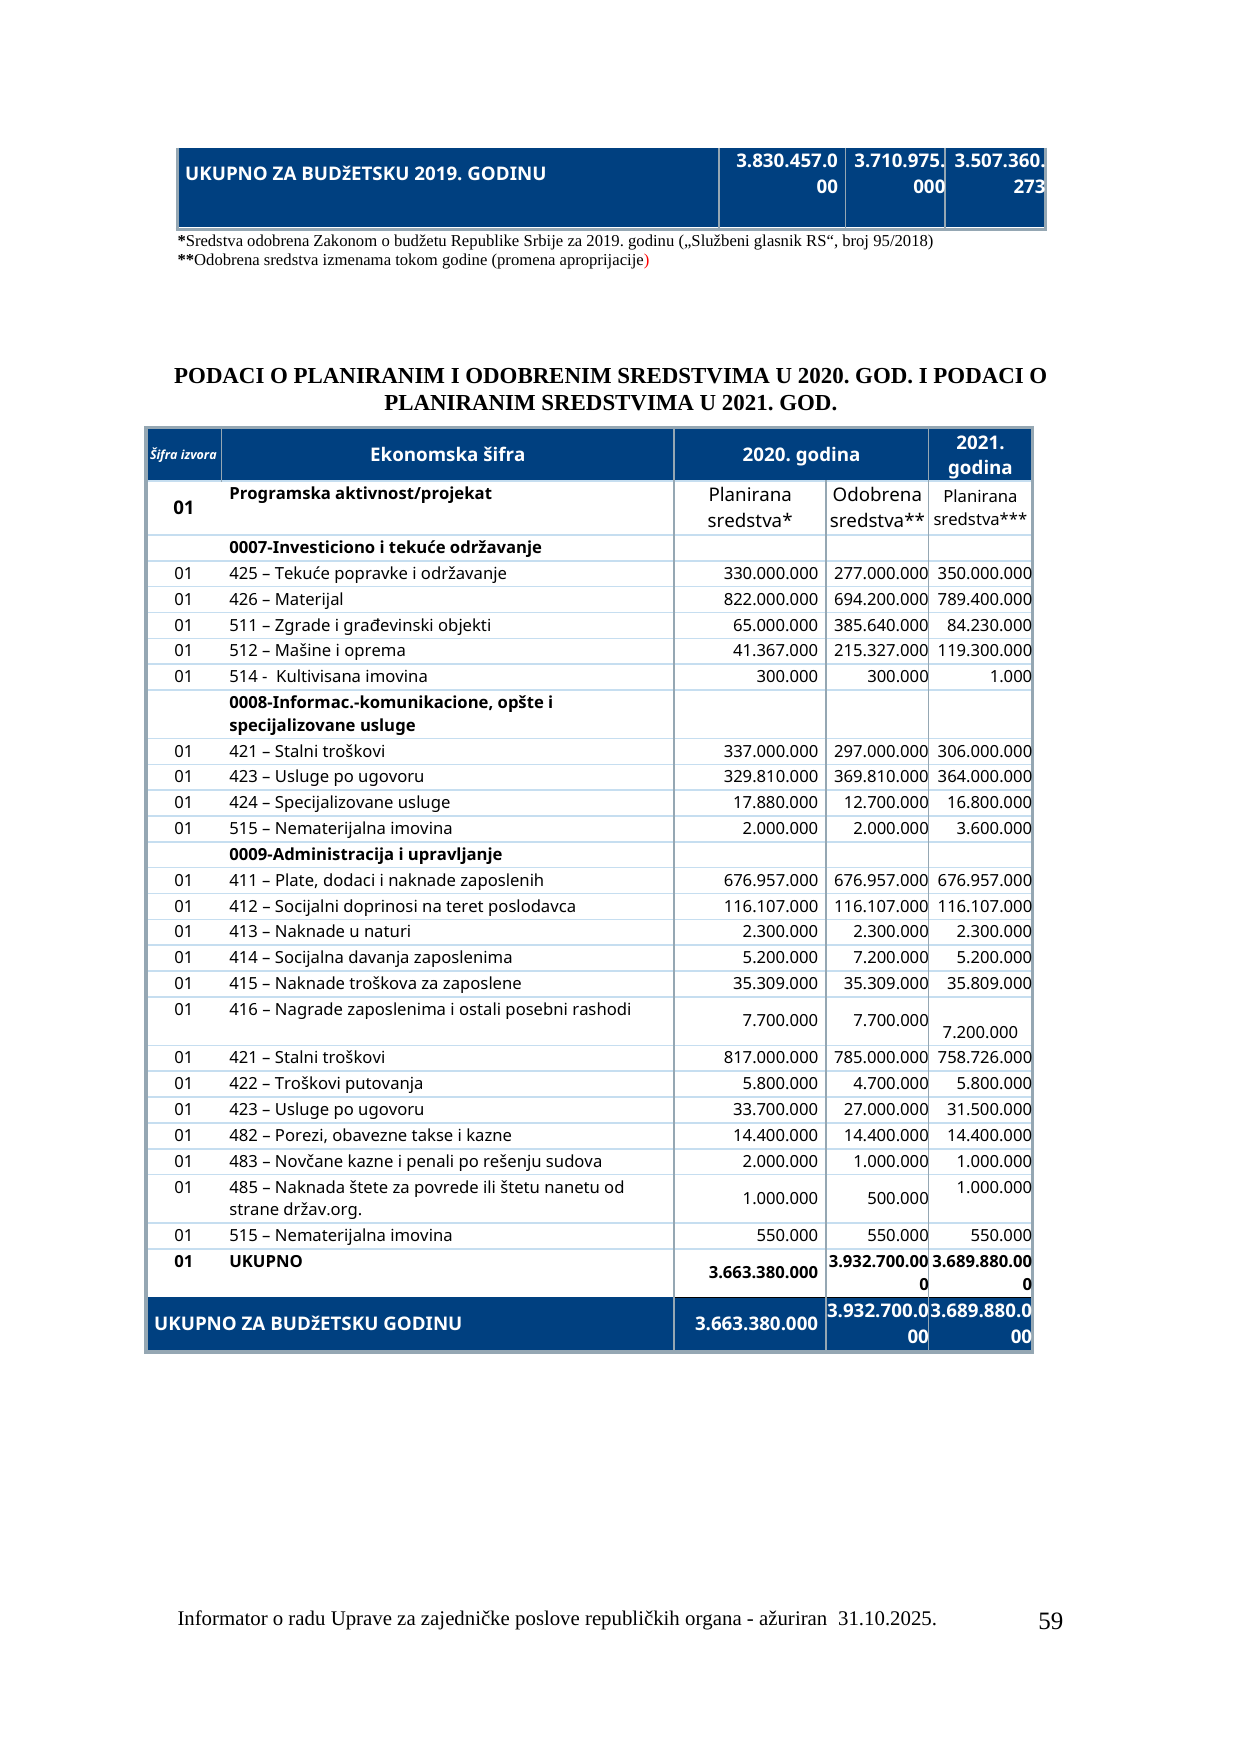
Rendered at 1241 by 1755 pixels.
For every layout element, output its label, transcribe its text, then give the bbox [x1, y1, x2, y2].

table_cell [946, 200, 1044, 227]
table_cell 422 – Troškovi putovanja [221, 1072, 673, 1096]
table_cell 483 – Novčane kazne i penali po rešenju sudova [221, 1150, 673, 1174]
table_cell 65.000.000 [675, 613, 825, 637]
table_cell 116.107.000 [827, 894, 928, 918]
text PODACI O PLANIRANIM I ODOBRENIM SREDSTVIMA U 2020. GOD. I PODACI O PLANIRANIM SREDSTVIMA U 2021. GOD. [158, 362, 1063, 415]
table_cell 2.000.000 [827, 817, 928, 841]
table_cell 2.300.000 [827, 920, 928, 944]
table_cell 01 [148, 998, 221, 1044]
table_cell 1.000.000 [929, 1175, 1031, 1222]
table_cell 416 – Nagrade zaposlenima i ostali posebni rashodi [221, 998, 673, 1044]
table_cell 35.309.000 [675, 972, 825, 996]
table_cell [929, 536, 1031, 560]
table_cell 3.932.700.000 [827, 1298, 928, 1350]
table_cell 423 – Usluge po ugovoru [221, 765, 673, 789]
table_cell 1.000 [929, 665, 1031, 689]
table_cell 0008-Informac.-komunikacione, opšte i specijalizovane usluge [221, 691, 673, 738]
table_cell [675, 691, 825, 738]
table_cell 27.000.000 [827, 1098, 928, 1122]
table_cell 676.957.000 [827, 868, 928, 893]
table_cell [720, 200, 845, 227]
table_cell [929, 843, 1031, 867]
table_cell 3.507.360.273 [946, 148, 1044, 200]
table_cell 01 [148, 665, 221, 689]
table_cell 277.000.000 [827, 562, 928, 586]
table_cell 425 – Tekuće popravke i održavanje [221, 562, 673, 586]
table_cell 35.809.000 [929, 972, 1031, 996]
table_cell 2.000.000 [675, 817, 825, 841]
table_cell 01 [148, 1072, 221, 1096]
table_cell 116.107.000 [675, 894, 825, 918]
table_cell 3.830.457.000 [720, 148, 845, 200]
table_cell 84.230.000 [929, 613, 1031, 637]
table_cell 413 – Naknade u naturi [221, 920, 673, 944]
table_cell [827, 691, 928, 738]
table_cell 3.710.975.000 [846, 148, 944, 200]
table_cell UKUPNO ZA BUDžETSKU 2019. GODINU [179, 148, 718, 200]
table_cell 01 [148, 562, 221, 586]
table_cell 119.300.000 [929, 639, 1031, 663]
table_header Šifra izvora [148, 429, 221, 480]
table_cell UKUPNO [221, 1250, 673, 1297]
table_cell 817.000.000 [675, 1046, 825, 1070]
table_cell 676.957.000 [675, 868, 825, 893]
table_cell 4.700.000 [827, 1072, 928, 1096]
table_cell 01 [148, 920, 221, 944]
table_cell [179, 200, 718, 227]
table_cell 5.800.000 [929, 1072, 1031, 1096]
table_cell 01 [148, 1124, 221, 1148]
table_cell Odobrena sredstva** [827, 482, 928, 534]
table_cell Planirana sredstva* [675, 482, 825, 534]
table_cell 14.400.000 [929, 1124, 1031, 1148]
table_cell 01 [148, 946, 221, 970]
table_cell 01 [148, 868, 221, 893]
table_cell [827, 536, 928, 560]
table_cell 01 [148, 972, 221, 996]
table_cell [675, 843, 825, 867]
table_cell 01 [148, 791, 221, 815]
table_cell [148, 691, 221, 738]
table_cell 3.663.380.000 [675, 1250, 825, 1297]
table_cell 789.400.000 [929, 587, 1031, 612]
table_cell [675, 536, 825, 560]
table_cell 01 [148, 1175, 221, 1222]
table_cell 7.200.000 [929, 998, 1031, 1044]
table_cell 515 – Nematerijalna imovina [221, 1224, 673, 1248]
table_cell 1.000.000 [929, 1150, 1031, 1174]
table_cell 297.000.000 [827, 739, 928, 763]
table_cell [929, 691, 1031, 738]
text **Odobrena sredstva izmenama tokom godine (promena aproprijacije) [177, 250, 1063, 269]
table_cell 17.880.000 [675, 791, 825, 815]
table_cell 2.300.000 [675, 920, 825, 944]
table_cell 421 – Stalni troškovi [221, 1046, 673, 1070]
table_cell 7.700.000 [827, 998, 928, 1044]
table_cell 337.000.000 [675, 739, 825, 763]
table_cell 2.300.000 [929, 920, 1031, 944]
table_cell Programska aktivnost/projekat [221, 482, 673, 534]
table_cell 3.689.880.000 [929, 1298, 1031, 1350]
table_cell 412 – Socijalni doprinosi na teret poslodavca [221, 894, 673, 918]
table_cell 300.000 [827, 665, 928, 689]
table_cell 01 [148, 639, 221, 663]
table_cell 01 [148, 613, 221, 637]
table_cell 330.000.000 [675, 562, 825, 586]
table_cell 12.700.000 [827, 791, 928, 815]
table_cell 306.000.000 [929, 739, 1031, 763]
table_cell 01 [148, 1150, 221, 1174]
table_cell 385.640.000 [827, 613, 928, 637]
table_cell 01 [148, 1046, 221, 1070]
table_cell 822.000.000 [675, 587, 825, 612]
table_cell 421 – Stalni troškovi [221, 739, 673, 763]
table_cell 1.000.000 [827, 1150, 928, 1174]
table_cell 3.663.380.000 [675, 1298, 825, 1350]
table_cell 215.327.000 [827, 639, 928, 663]
table_cell 514 - Kultivisana imovina [221, 665, 673, 689]
table_cell 3.689.880.000 [929, 1250, 1031, 1297]
table_cell 676.957.000 [929, 868, 1031, 893]
table_cell Planirana sredstva*** [929, 482, 1031, 534]
table_cell 515 – Nematerijalna imovina [221, 817, 673, 841]
table_cell 14.400.000 [827, 1124, 928, 1148]
table_cell 369.810.000 [827, 765, 928, 789]
table_cell 3.932.700.000 [827, 1250, 928, 1297]
table_cell [827, 843, 928, 867]
table_cell 01 [148, 894, 221, 918]
table_cell 411 – Plate, dodaci i naknade zaposlenih [221, 868, 673, 893]
table_cell 550.000 [827, 1224, 928, 1248]
table_cell 500.000 [827, 1175, 928, 1222]
table_cell 300.000 [675, 665, 825, 689]
table_cell 424 – Specijalizovane usluge [221, 791, 673, 815]
table_cell 41.367.000 [675, 639, 825, 663]
table_cell 35.309.000 [827, 972, 928, 996]
table_cell [148, 536, 221, 560]
table_cell 694.200.000 [827, 587, 928, 612]
table_cell 550.000 [929, 1224, 1031, 1248]
table_cell 512 – Mašine i oprema [221, 639, 673, 663]
table_cell 7.200.000 [827, 946, 928, 970]
table_header 2020. godina [675, 429, 928, 480]
table_header 2021. godina [929, 429, 1031, 480]
table_cell [846, 200, 944, 227]
table_cell 350.000.000 [929, 562, 1031, 586]
table_cell 31.500.000 [929, 1098, 1031, 1122]
text *Sredstva odobrena Zakonom o budžetu Republike Srbije za 2019. godinu („Službeni glasnik RS“, broj 95/2018) [177, 231, 1063, 250]
table_cell 01 [148, 765, 221, 789]
table_cell 01 [148, 1224, 221, 1248]
table_cell 01 [148, 1098, 221, 1122]
table_cell 5.200.000 [675, 946, 825, 970]
table_cell 364.000.000 [929, 765, 1031, 789]
table_cell [148, 843, 221, 867]
table_cell 0007-Investiciono i tekuće održavanje [221, 536, 673, 560]
table_cell 0009-Administracija i upravljanje [221, 843, 673, 867]
table_cell 01 [148, 1250, 221, 1297]
table_cell 33.700.000 [675, 1098, 825, 1122]
table_cell 550.000 [675, 1224, 825, 1248]
table_cell 2.000.000 [675, 1150, 825, 1174]
table_cell 1.000.000 [675, 1175, 825, 1222]
table_cell UKUPNO ZA BUDžETSKU GODINU [148, 1297, 673, 1350]
table_cell 423 – Usluge po ugovoru [221, 1098, 673, 1122]
table_cell 5.800.000 [675, 1072, 825, 1096]
table_cell 5.200.000 [929, 946, 1031, 970]
table_cell 485 – Naknada štete za povrede ili štetu nanetu od strane držav.org. [221, 1175, 673, 1222]
table_cell 01 [148, 739, 221, 763]
table_cell 01 [148, 587, 221, 612]
table_cell 785.000.000 [827, 1046, 928, 1070]
table_cell 7.700.000 [675, 998, 825, 1044]
table_header Ekonomska šifra [222, 429, 673, 480]
table_cell 414 – Socijalna davanja zaposlenima [221, 946, 673, 970]
table_cell 482 – Porezi, obavezne takse i kazne [221, 1124, 673, 1148]
table_cell 426 – Materijal [221, 587, 673, 612]
table_cell 329.810.000 [675, 765, 825, 789]
table_cell 16.800.000 [929, 791, 1031, 815]
table_cell 758.726.000 [929, 1046, 1031, 1070]
table_cell 415 – Naknade troškova za zaposlene [221, 972, 673, 996]
table_cell 3.600.000 [929, 817, 1031, 841]
table_cell 01 [148, 817, 221, 841]
table_cell 14.400.000 [675, 1124, 825, 1148]
table_cell 116.107.000 [929, 894, 1031, 918]
table_cell 511 – Zgrade i građevinski objekti [221, 613, 673, 637]
table_cell 01 [148, 482, 221, 534]
